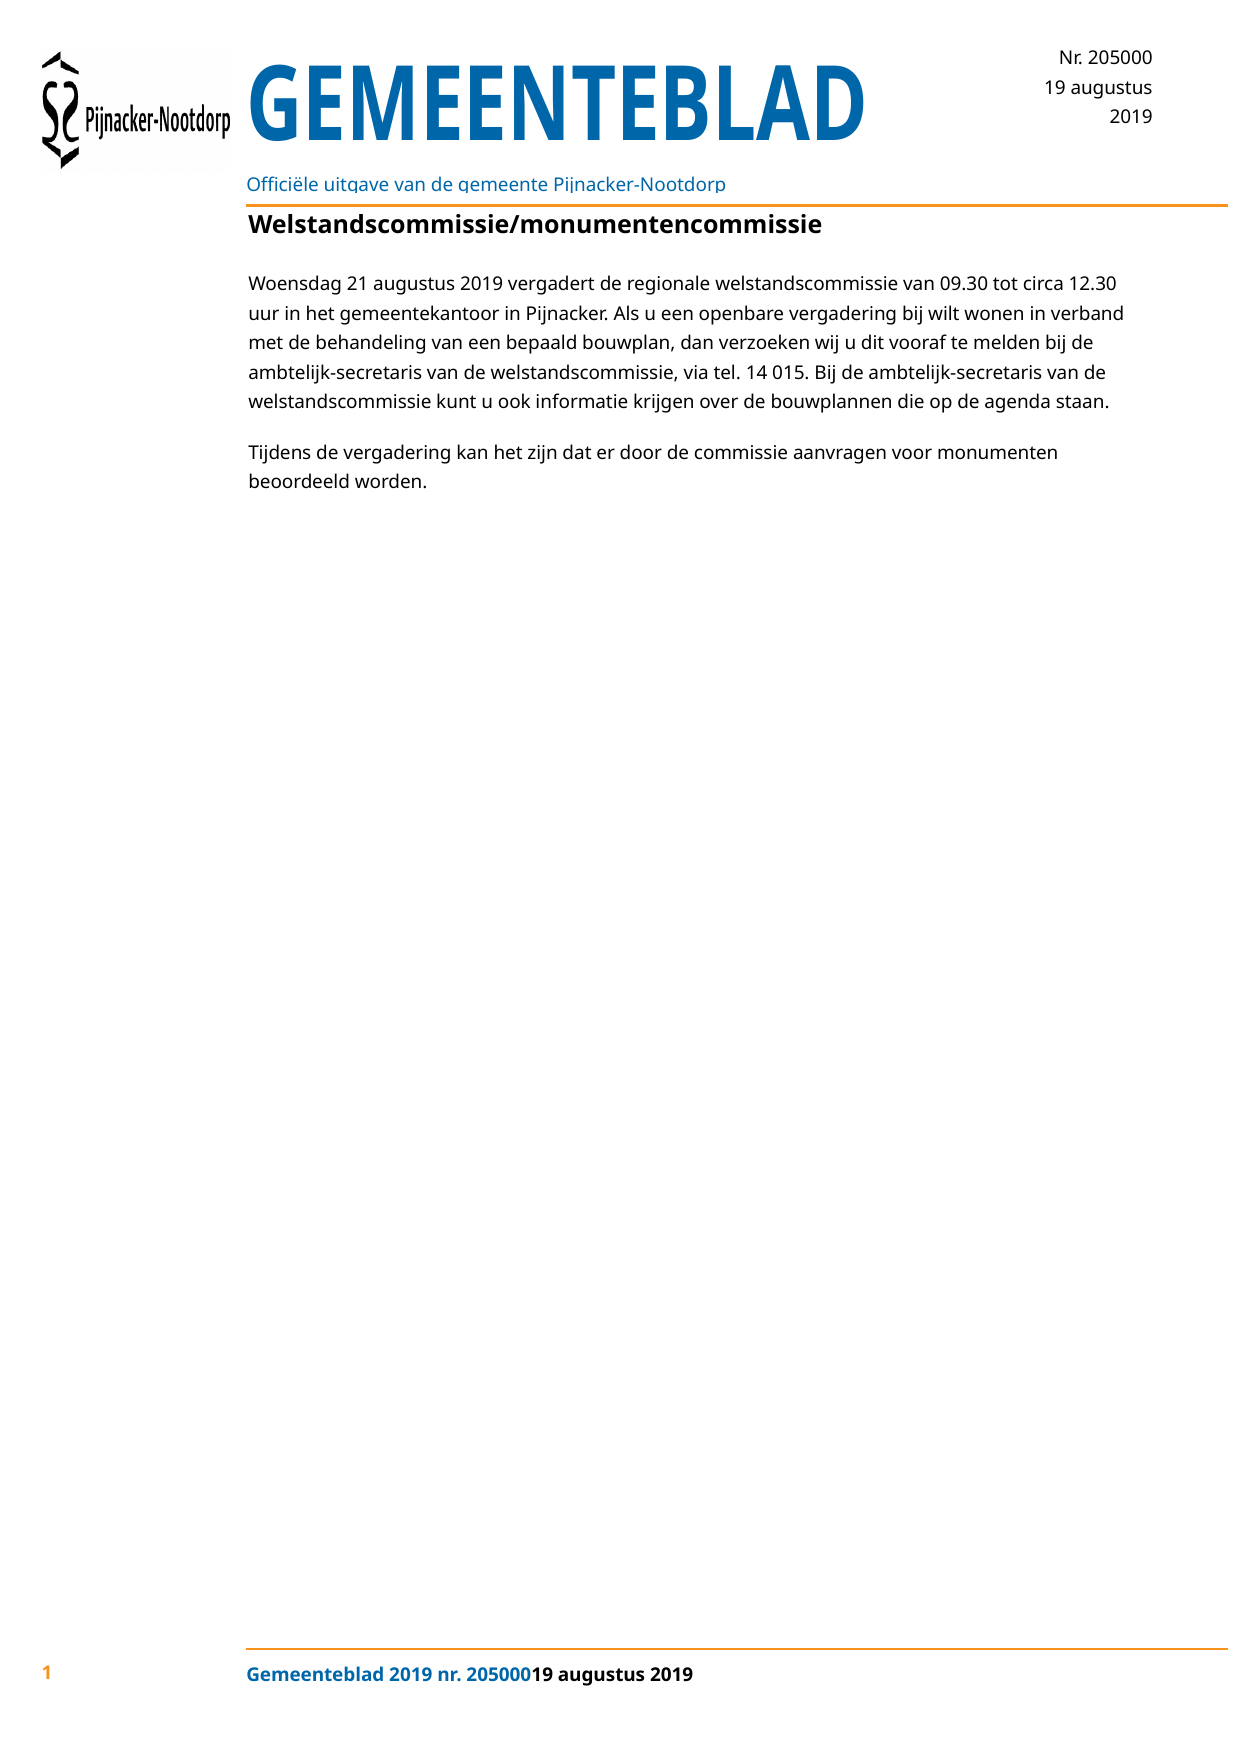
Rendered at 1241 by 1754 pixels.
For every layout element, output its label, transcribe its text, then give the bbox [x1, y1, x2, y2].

picture [41, 47, 231, 172]
text Woensdag 21 augustus 2019 vergadert de regionale welstandscommissie van 09.30 tot circa 12.30 uur in het gemeentekantoor in Pijnacker. Als u een openbare vergadering bij wilt wonen in verband met de behandeling van een bepaald bouwplan, dan verzoeken wij u dit vooraf te melden bij de ambtelijk-secretaris van de welstandscommissie, via tel. 14 015. Bij de ambtelijk-secretaris van de welstandscommissie kunt u ook informatie krijgen over de bouwplannen die op de agenda staan. [248, 270, 1152, 414]
text Welstandscommissie/monumentencommissie [248, 207, 1152, 241]
text Tijdens de vergadering kan het zijn dat er door de commissie aanvragen voor monumenten beoordeeld worden. [248, 439, 1152, 494]
